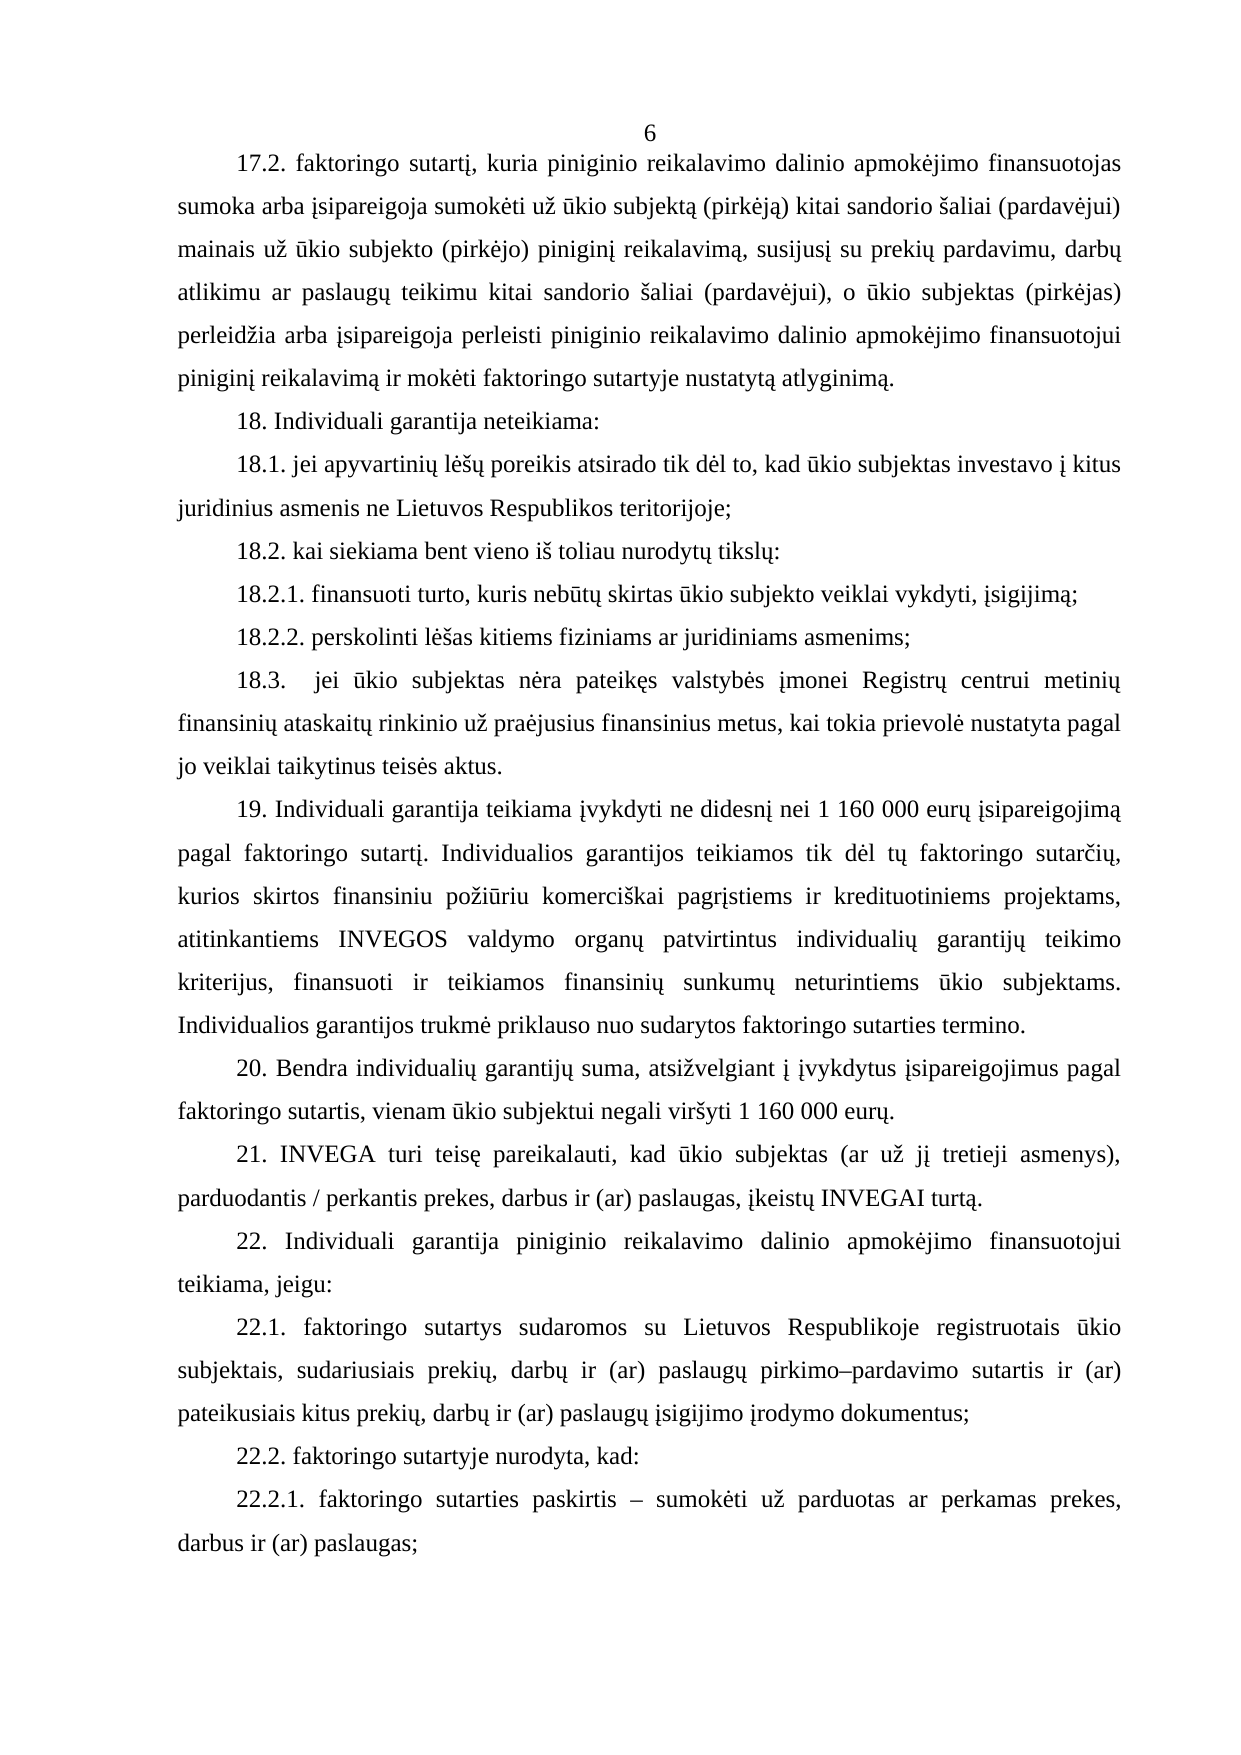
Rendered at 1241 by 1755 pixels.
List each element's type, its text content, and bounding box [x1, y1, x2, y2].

text 18.3. jei ūkio subjektas nėra pateikęs valstybės įmonei Registrų centrui metinių finansinių ataskaitų rinkinio už praėjusius finansinius metus, kai tokia prievolė nustatyta pagal jo veiklai taikytinus teisės aktus. [177, 665, 1122, 780]
text 18.2.1. finansuoti turto, kuris nebūtų skirtas ūkio subjekto veiklai vykdyti, įsigijimą; [177, 579, 1122, 608]
text 18.1. jei apyvartinių lėšų poreikis atsirado tik dėl to, kad ūkio subjektas investavo į kitus juridinius asmenis ne Lietuvos Respublikos teritorijoje; [177, 449, 1122, 521]
text 18.2.2. perskolinti lėšas kitiems fiziniams ar juridiniams asmenims; [177, 622, 1122, 651]
text 17.2. faktoringo sutartį, kuria piniginio reikalavimo dalinio apmokėjimo finansuotojas sumoka arba įsipareigoja sumokėti už ūkio subjektą (pirkėją) kitai sandorio šaliai (pardavėjui) mainais už ūkio subjekto (pirkėjo) piniginį reikalavimą, susijusį su prekių pardavimu, darbų atlikimu ar paslaugų teikimu kitai sandorio šaliai (pardavėjui), o ūkio subjektas (pirkėjas) perleidžia arba įsipareigoja perleisti piniginio reikalavimo dalinio apmokėjimo finansuotojui piniginį reikalavimą ir mokėti faktoringo sutartyje nustatytą atlyginimą. [177, 148, 1122, 392]
text 22.1. faktoringo sutartys sudaromos su Lietuvos Respublikoje registruotais ūkio subjektais, sudariusiais prekių, darbų ir (ar) paslaugų pirkimo–pardavimo sutartis ir (ar) pateikusiais kitus prekių, darbų ir (ar) paslaugų įsigijimo įrodymo dokumentus; [177, 1312, 1122, 1427]
text 21. INVEGA turi teisę pareikalauti, kad ūkio subjektas (ar už jį tretieji asmenys), parduodantis / perkantis prekes, darbus ir (ar) paslaugas, įkeistų INVEGAI turtą. [177, 1139, 1122, 1211]
text 22.2.1. faktoringo sutarties paskirtis – sumokėti už parduotas ar perkamas prekes, darbus ir (ar) paslaugas; [177, 1484, 1122, 1556]
text 20. Bendra individualių garantijų suma, atsižvelgiant į įvykdytus įsipareigojimus pagal faktoringo sutartis, vienam ūkio subjektui negali viršyti 1 160 000 eurų. [177, 1053, 1122, 1125]
text 22.2. faktoringo sutartyje nurodyta, kad: [177, 1441, 1122, 1470]
text 18.2. kai siekiama bent vieno iš toliau nurodytų tikslų: [177, 536, 1122, 564]
text 19. Individuali garantija teikiama įvykdyti ne didesnį nei 1 160 000 eurų įsipareigojimą pagal faktoringo sutartį. Individualios garantijos teikiamos tik dėl tų faktoringo sutarčių, kurios skirtos finansiniu požiūriu komerciškai pagrįstiems ir kredituotiniems projektams, atitinkantiems INVEGOS valdymo organų patvirtintus individualių garantijų teikimo kriterijus, finansuoti ir teikiamos finansinių sunkumų neturintiems ūkio subjektams. Individualios garantijos trukmė priklauso nuo sudarytos faktoringo sutarties termino. [177, 794, 1122, 1039]
text 18. Individuali garantija neteikiama: [177, 406, 1122, 435]
text 22. Individuali garantija piniginio reikalavimo dalinio apmokėjimo finansuotojui teikiama, jeigu: [177, 1226, 1122, 1298]
